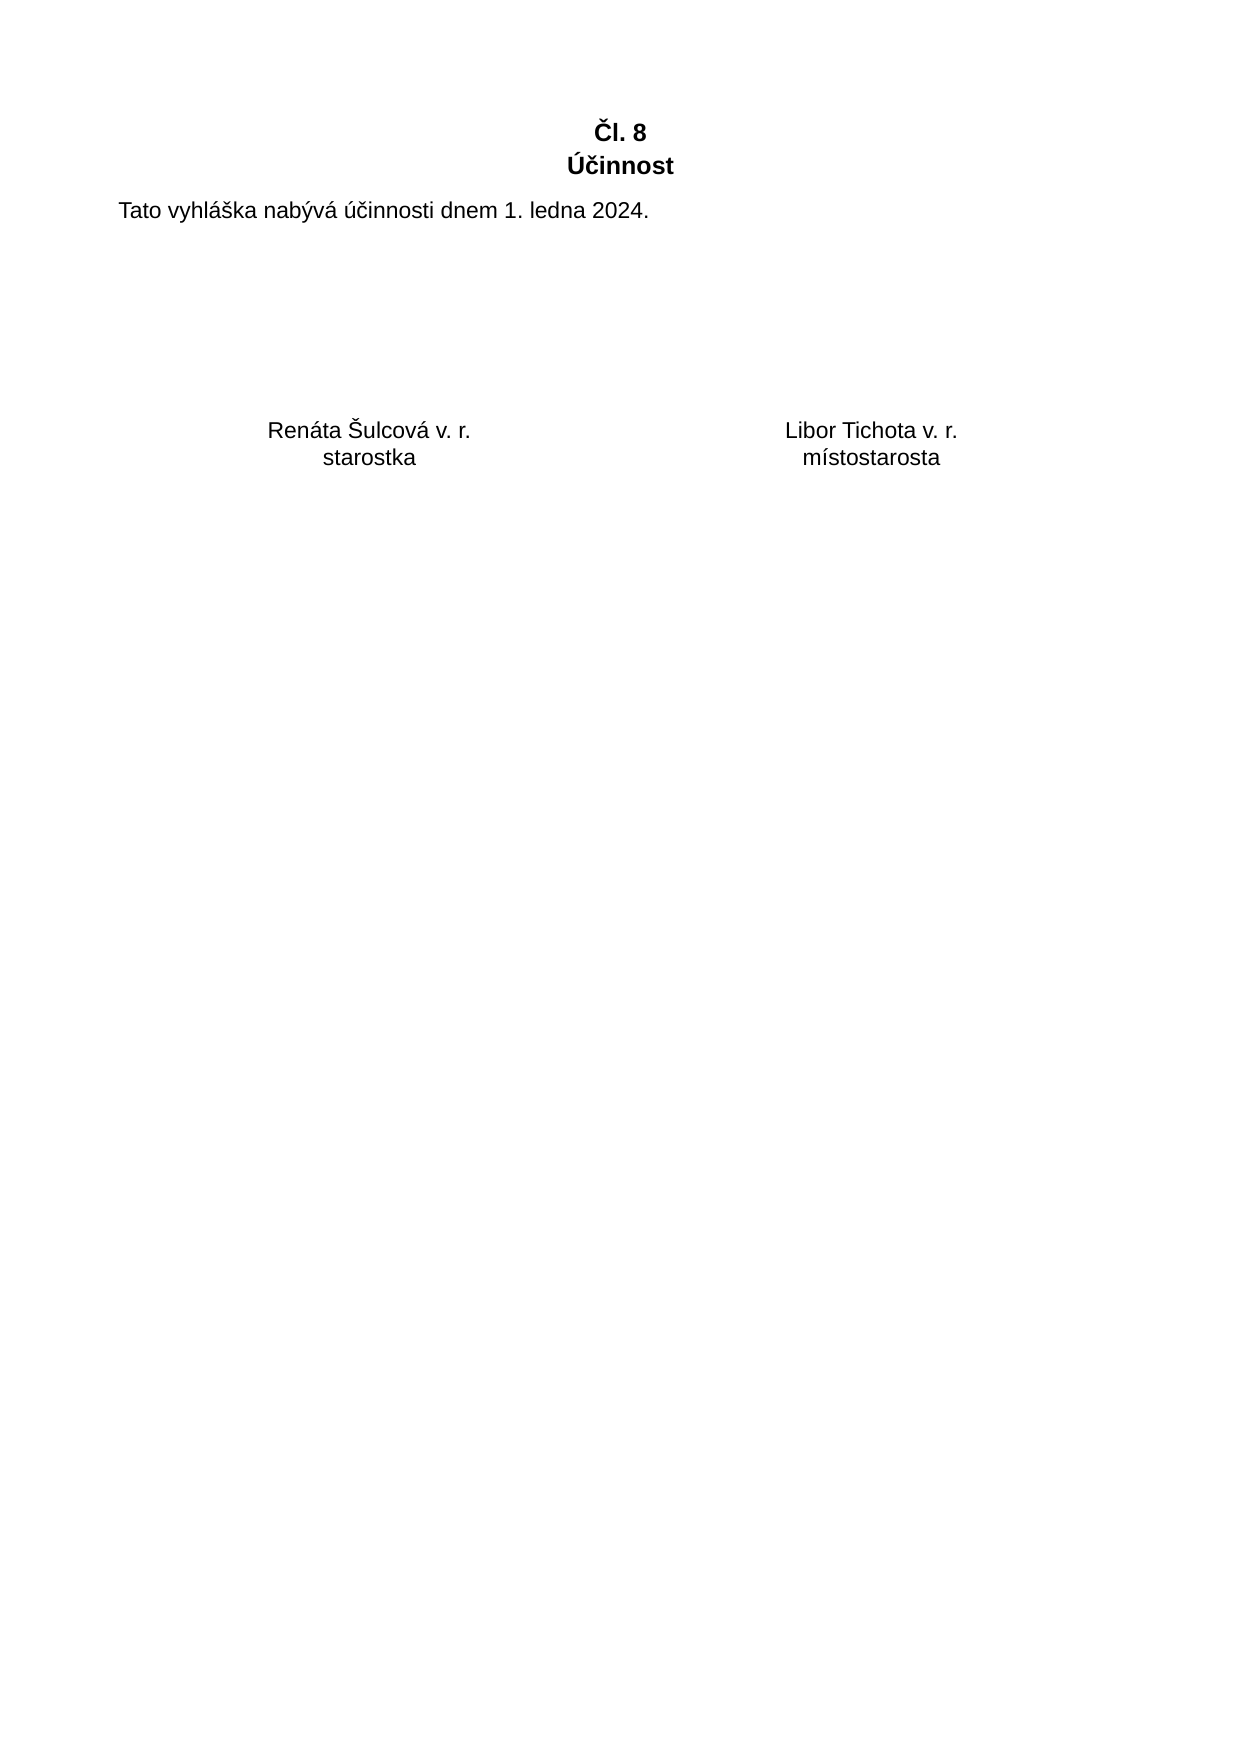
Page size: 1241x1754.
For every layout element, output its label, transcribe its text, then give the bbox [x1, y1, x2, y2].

table_header Renáta Šulcová v. r. starostka [118, 358, 620, 476]
table_cell [620, 476, 1122, 594]
text Tato vyhláška nabývá účinnosti dnem 1. ledna 2024. [118, 197, 1122, 223]
table_cell [118, 476, 620, 594]
subtitle Čl. 8 Účinnost [118, 118, 1122, 180]
table_header Libor Tichota v. r. místostarosta [620, 358, 1122, 476]
